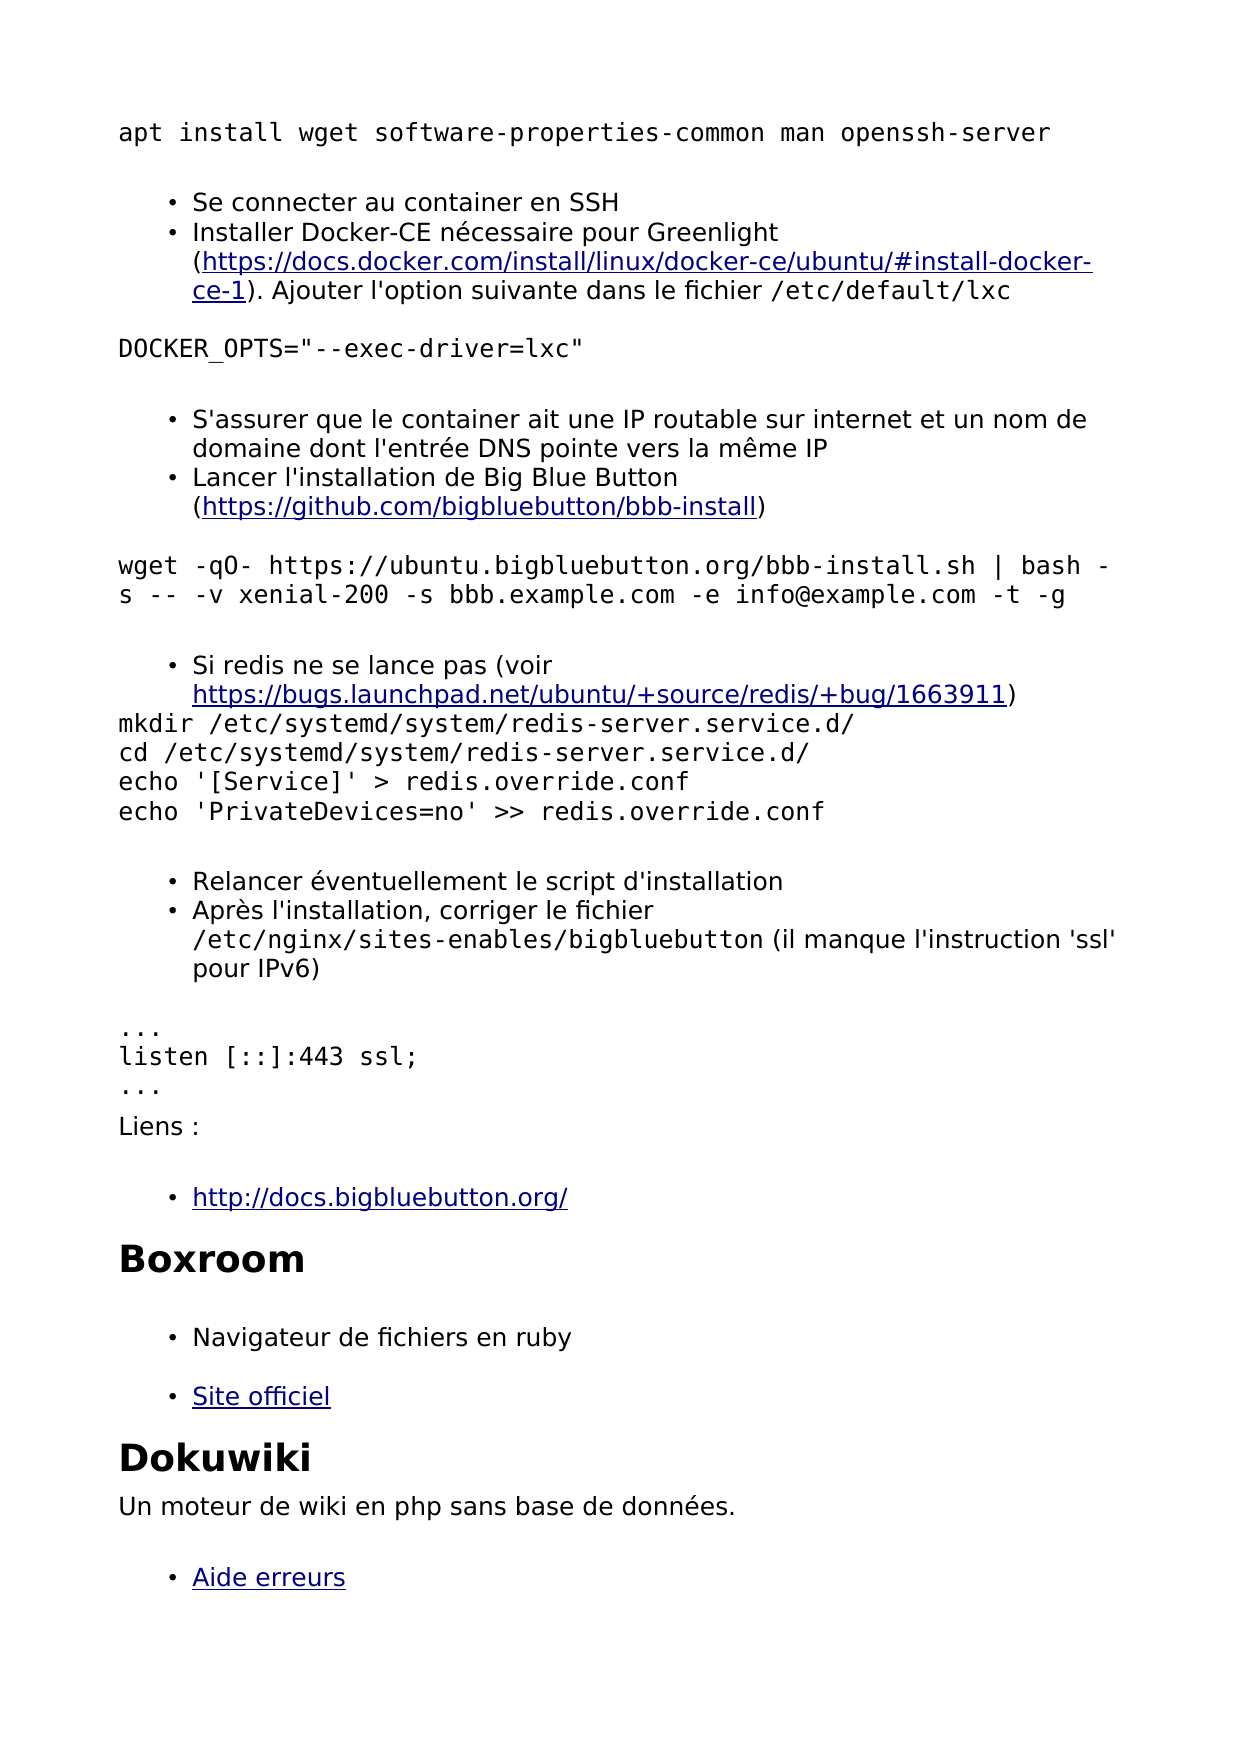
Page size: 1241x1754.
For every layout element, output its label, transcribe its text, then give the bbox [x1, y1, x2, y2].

list Site officiel [177, 1382, 1122, 1411]
list Si redis ne se lance pas (voir https://bugs.launchpad.net/ubuntu/+source/redis/+bug/1663911) [177, 651, 1122, 709]
list Lancer l'installation de Big Blue Button (https://github.com/bigbluebutton/bbb-install) [177, 463, 1122, 522]
list Installer Docker-CE nécessaire pour Greenlight (https://docs.docker.com/install/linux/docker-ce/ubuntu/#install-docker-ce-1). Ajouter l'option suivante dans le fichier /etc/default/lxc [177, 218, 1122, 305]
list Relancer éventuellement le script d'installation [177, 867, 1122, 896]
list S'assurer que le container ait une IP routable sur internet et un nom de domaine dont l'entrée DNS pointe vers la même IP [177, 405, 1122, 463]
text mkdir /etc/systemd/system/redis-server.service.d/ cd /etc/systemd/system/redis-server.service.d/ echo '[Service]' > redis.override.conf echo 'PrivateDevices=no' >> redis.override.conf [118, 709, 1122, 826]
text Un moteur de wiki en php sans base de données. [118, 1492, 1122, 1522]
list http://docs.bigbluebutton.org/ [177, 1184, 1122, 1213]
subtitle Boxroom [118, 1238, 1122, 1281]
text apt install wget software-properties-common man openssh-server [118, 118, 1122, 147]
text wget -qO- https://ubuntu.bigbluebutton.org/bbb-install.sh | bash -s -- -v xenial-200 -s bbb.example.com -e info@example.com -t -g [118, 551, 1122, 609]
subtitle Dokuwiki [118, 1436, 1122, 1480]
list Aide erreurs [177, 1563, 1122, 1593]
list Se connecter au container en SSH [177, 188, 1122, 218]
text DOCKER_OPTS="--exec-driver=lxc" [118, 335, 1122, 364]
list Navigateur de fichiers en ruby [177, 1323, 1122, 1353]
text Liens : [118, 1112, 1122, 1142]
text ... listen [::]:443 ssl; ... [118, 1013, 1122, 1101]
list Après l'installation, corriger le fichier /etc/nginx/sites-enables/bigbluebutton (il manque l'instruction 'ssl' pour IPv6) [177, 896, 1122, 984]
